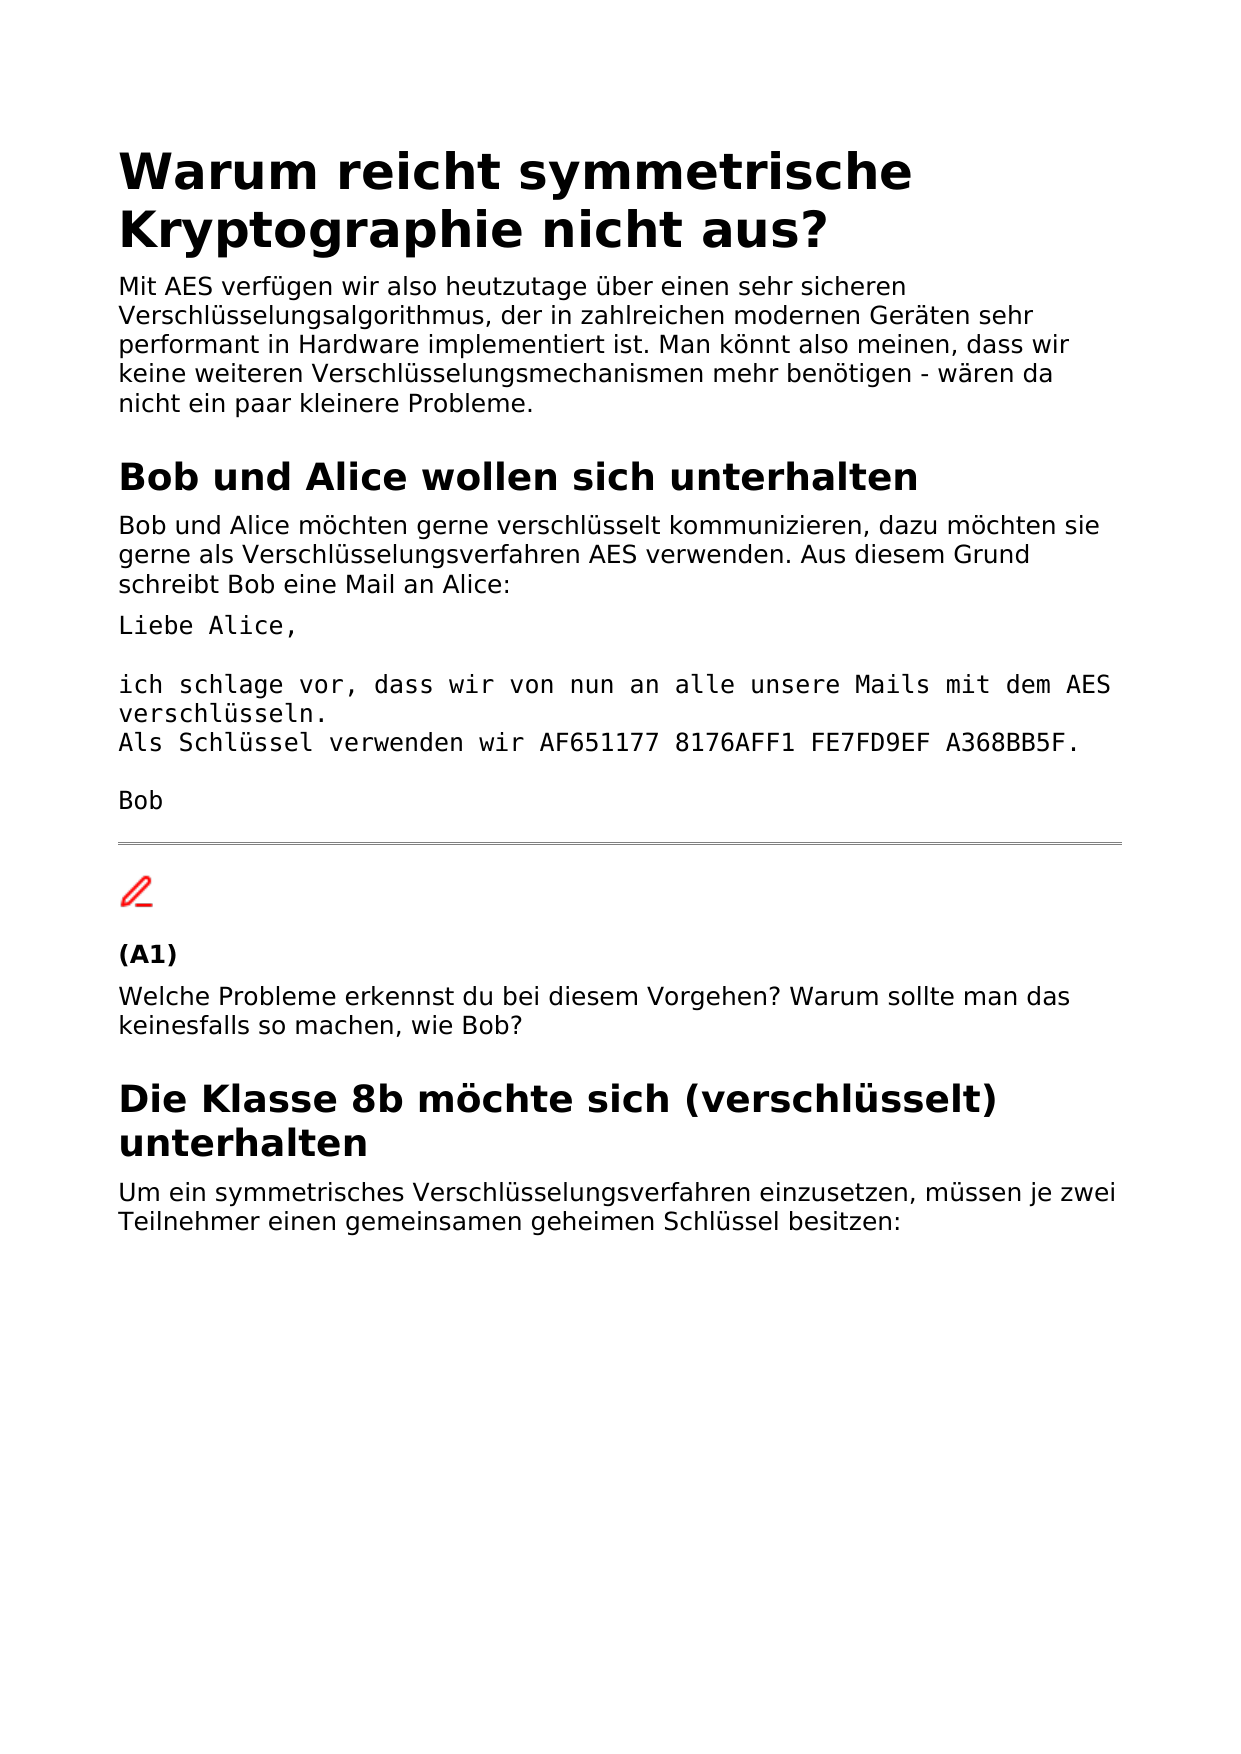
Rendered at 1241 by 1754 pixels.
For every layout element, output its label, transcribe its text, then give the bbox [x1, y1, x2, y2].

text Welche Probleme erkennst du bei diesem Vorgehen? Warum sollte man das keinesfalls so machen, wie Bob? [118, 982, 1122, 1041]
text Bob und Alice möchten gerne verschlüsselt kommunizieren, dazu möchten sie gerne als Verschlüsselungsverfahren AES verwenden. Aus diesem Grund schreibt Bob eine Mail an Alice: [118, 512, 1122, 599]
subtitle (A1) [118, 941, 1122, 970]
subtitle Die Klasse 8b möchte sich (verschlüsselt) unterhalten [118, 1078, 1122, 1165]
subtitle Warum reicht symmetrische Kryptographie nicht aus? [118, 143, 1122, 259]
text Mit AES verfügen wir also heutzutage über einen sehr sicheren Verschlüsselungsalgorithmus, der in zahlreichen modernen Geräten sehr performant in Hardware implementiert ist. Man könnt also meinen, dass wir keine weiteren Verschlüsselungsmechanismen mehr benötigen - wären da nicht ein paar kleinere Probleme. [118, 272, 1122, 418]
text Liebe Alice, ich schlage vor, dass wir von nun an alle unsere Mails mit dem AES verschlüsseln. Als Schlüssel verwenden wir AF651177 8176AFF1 FE7FD9EF A368BB5F. Bob [118, 612, 1122, 816]
subtitle Bob und Alice wollen sich unterhalten [118, 455, 1122, 499]
picture [118, 873, 156, 912]
text Um ein symmetrisches Verschlüsselungsverfahren einzusetzen, müssen je zwei Teilnehmer einen gemeinsamen geheimen Schlüssel besitzen: [118, 1178, 1122, 1236]
